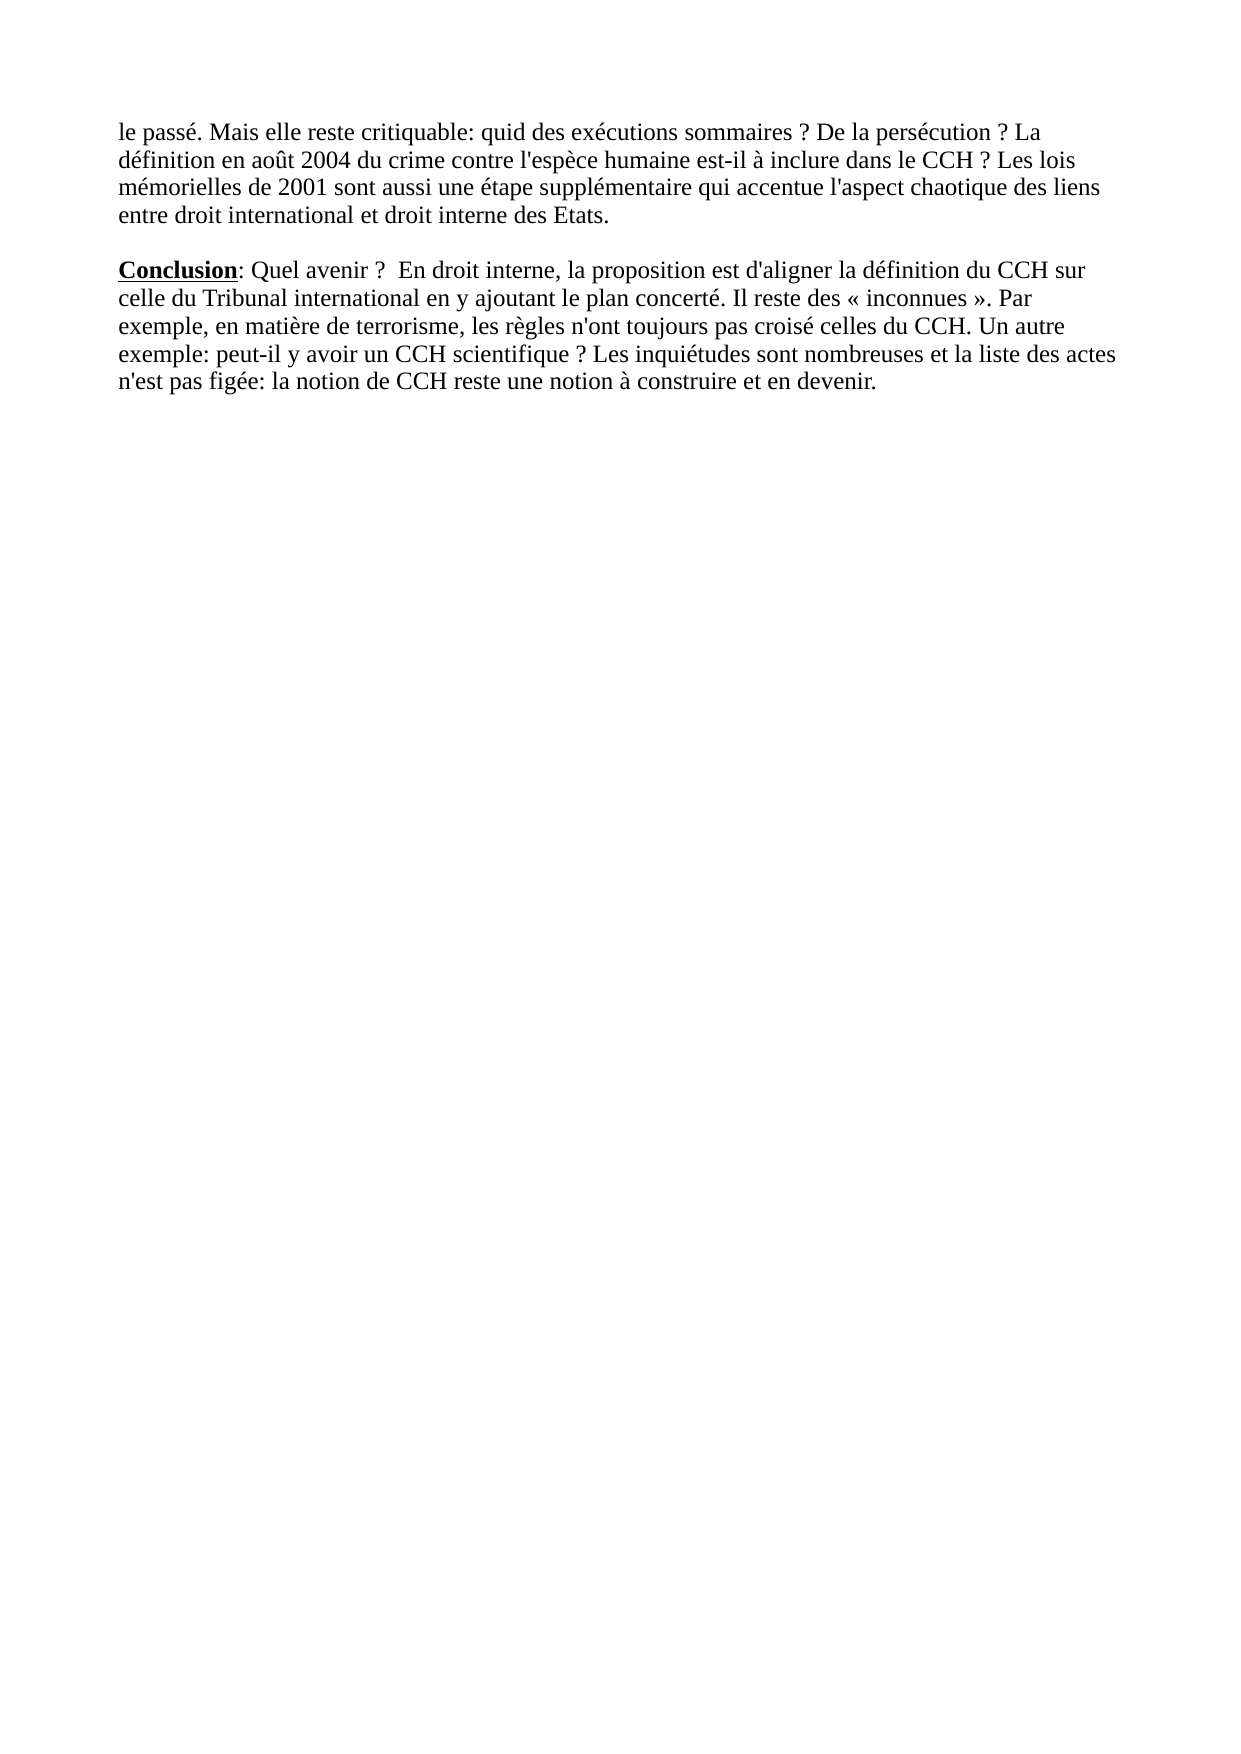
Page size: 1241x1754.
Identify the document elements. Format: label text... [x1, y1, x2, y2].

text Conclusion: Quel avenir ? En droit interne, la proposition est d'aligner la définition du CCH sur celle du Tribunal international en y ajoutant le plan concerté. Il reste des « inconnues ». Par exemple, en matière de terrorisme, les règles n'ont toujours pas croisé celles du CCH. Un autre exemple: peut-il y avoir un CCH scientifique ? Les inquiétudes sont nombreuses et la liste des actes n'est pas figée: la notion de CCH reste une notion à construire et en devenir. [118, 257, 1122, 395]
text le passé. Mais elle reste critiquable: quid des exécutions sommaires ? De la persécution ? La définition en août 2004 du crime contre l'espèce humaine est-il à inclure dans le CCH ? Les lois mémorielles de 2001 sont aussi une étape supplémentaire qui accentue l'aspect chaotique des liens entre droit international et droit interne des Etats. [118, 118, 1122, 229]
